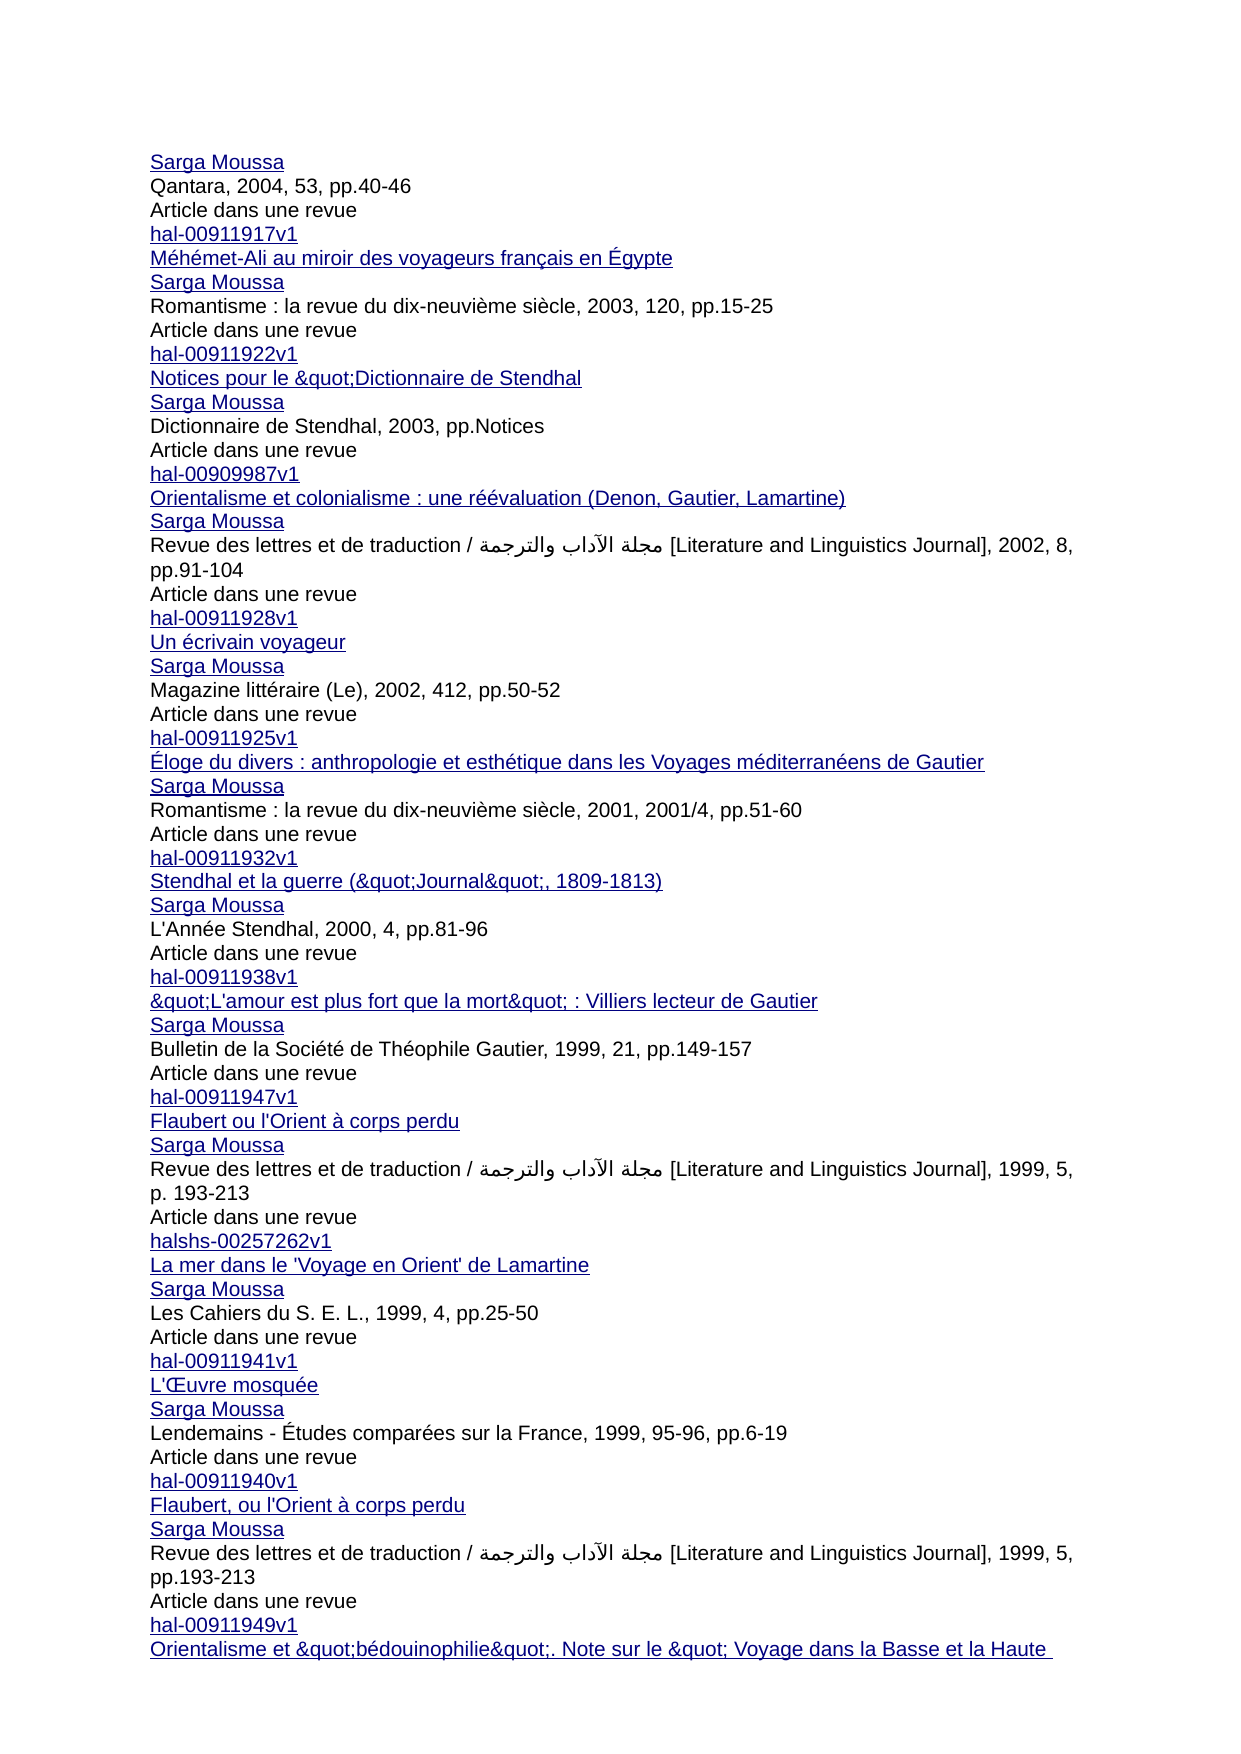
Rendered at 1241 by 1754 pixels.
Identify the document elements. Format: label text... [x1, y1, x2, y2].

table_cell L'Œuvre mosquée Sarga Moussa Lendemains - Études comparées sur la France, 1999, 95-96, pp.6-19 Article dans une revue hal-00911940v1 [150, 1373, 1090, 1493]
table_cell Un écrivain voyageur Sarga Moussa Magazine littéraire (Le), 2002, 412, pp.50-52 Article dans une revue hal-00911925v1 [150, 630, 1090, 749]
table_cell La mer dans le 'Voyage en Orient' de Lamartine Sarga Moussa Les Cahiers du S. E. L., 1999, 4, pp.25-50 Article dans une revue hal-00911941v1 [150, 1253, 1090, 1373]
table_cell Stendhal et la guerre (&quot;Journal&quot;, 1809-1813) Sarga Moussa L'Année Stendhal, 2000, 4, pp.81-96 Article dans une revue hal-00911938v1 [150, 869, 1090, 989]
table_cell Flaubert ou l'Orient à corps perdu Sarga Moussa Revue des lettres et de traduction / مجلة الآداب والترجمة [Literature and Linguistics Journal], 1999, 5, p. 193-213 Article dans une revue halshs-00257262v1 [150, 1109, 1090, 1253]
table_cell Sarga Moussa Qantara, 2004, 53, pp.40-46 Article dans une revue hal-00911917v1 [150, 150, 1090, 246]
table_cell Méhémet-Ali au miroir des voyageurs français en Égypte Sarga Moussa Romantisme : la revue du dix-neuvième siècle, 2003, 120, pp.15-25 Article dans une revue hal-00911922v1 [150, 246, 1090, 366]
table_cell Flaubert, ou l'Orient à corps perdu Sarga Moussa Revue des lettres et de traduction / مجلة الآداب والترجمة [Literature and Linguistics Journal], 1999, 5, pp.193-213 Article dans une revue hal-00911949v1 [150, 1493, 1090, 1637]
table_cell Notices pour le &quot;Dictionnaire de Stendhal Sarga Moussa Dictionnaire de Stendhal, 2003, pp.Notices Article dans une revue hal-00909987v1 [150, 366, 1090, 485]
table_cell Orientalisme et &quot;bédouinophilie&quot;. Note sur le &quot; Voyage dans la Basse et la Haute [150, 1637, 1090, 1661]
table_cell &quot;L'amour est plus fort que la mort&quot; : Villiers lecteur de Gautier Sarga Moussa Bulletin de la Société de Théophile Gautier, 1999, 21, pp.149-157 Article dans une revue hal-00911947v1 [150, 989, 1090, 1109]
table_cell Éloge du divers : anthropologie et esthétique dans les Voyages méditerranéens de Gautier Sarga Moussa Romantisme : la revue du dix-neuvième siècle, 2001, 2001/4, pp.51-60 Article dans une revue hal-00911932v1 [150, 750, 1090, 869]
table_cell Orientalisme et colonialisme : une réévaluation (Denon, Gautier, Lamartine) Sarga Moussa Revue des lettres et de traduction / مجلة الآداب والترجمة [Literature and Linguistics Journal], 2002, 8, pp.91-104 Article dans une revue hal-00911928v1 [150, 485, 1090, 630]
